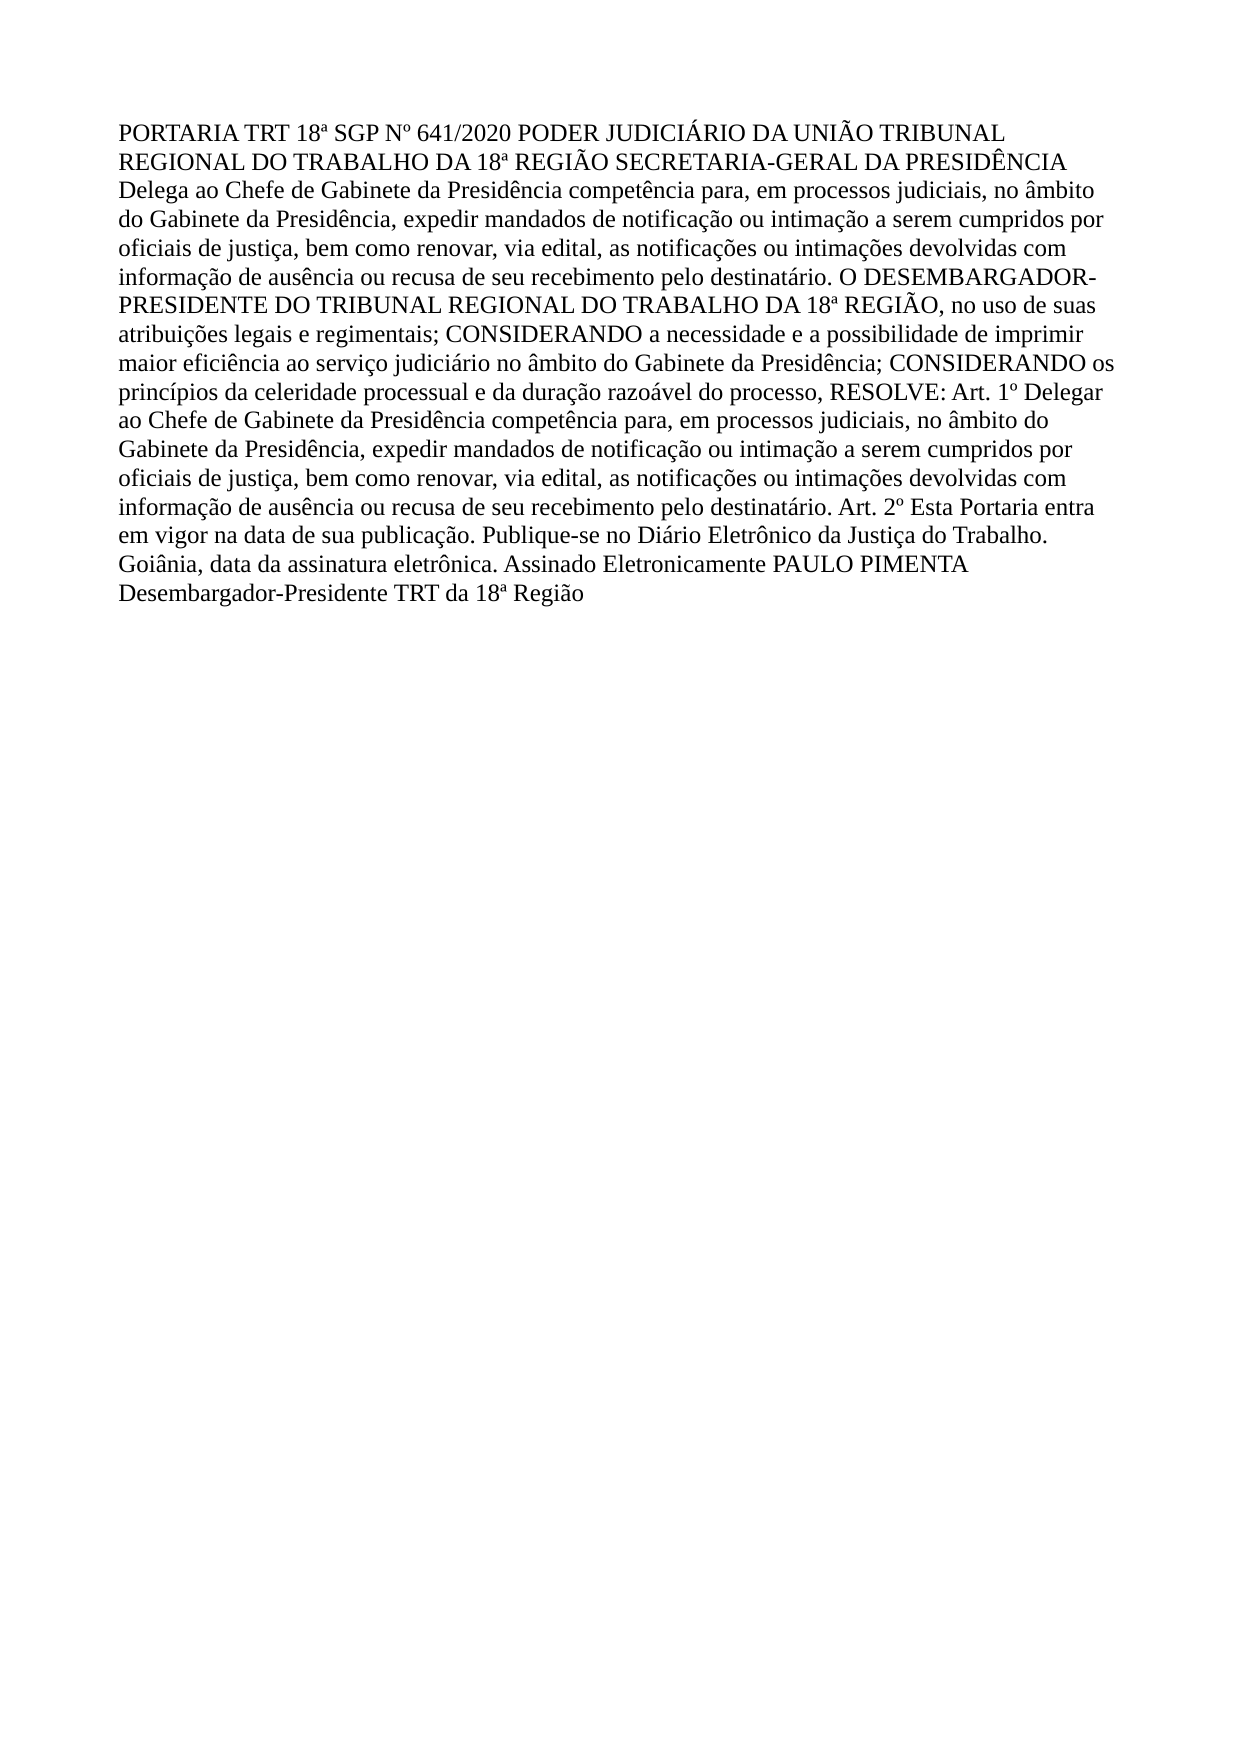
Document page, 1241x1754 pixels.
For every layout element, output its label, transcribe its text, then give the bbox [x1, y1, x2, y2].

text PORTARIA TRT 18ª SGP Nº 641/2020 PODER JUDICIÁRIO DA UNIÃO TRIBUNAL REGIONAL DO TRABALHO DA 18ª REGIÃO SECRETARIA-GERAL DA PRESIDÊNCIA Delega ao Chefe de Gabinete da Presidência competência para, em processos judiciais, no âmbito do Gabinete da Presidência, expedir mandados de notificação ou intimação a serem cumpridos por oficiais de justiça, bem como renovar, via edital, as notificações ou intimações devolvidas com informação de ausência ou recusa de seu recebimento pelo destinatário. O DESEMBARGADOR-PRESIDENTE DO TRIBUNAL REGIONAL DO TRABALHO DA 18ª REGIÃO, no uso de suas atribuições legais e regimentais; CONSIDERANDO a necessidade e a possibilidade de imprimir maior eficiência ao serviço judiciário no âmbito do Gabinete da Presidência; CONSIDERANDO os princípios da celeridade processual e da duração razoável do processo, RESOLVE: Art. 1º Delegar ao Chefe de Gabinete da Presidência competência para, em processos judiciais, no âmbito do Gabinete da Presidência, expedir mandados de notificação ou intimação a serem cumpridos por oficiais de justiça, bem como renovar, via edital, as notificações ou intimações devolvidas com informação de ausência ou recusa de seu recebimento pelo destinatário. Art. 2º Esta Portaria entra em vigor na data de sua publicação. Publique-se no Diário Eletrônico da Justiça do Trabalho. Goiânia, data da assinatura eletrônica. Assinado Eletronicamente PAULO PIMENTA Desembargador-Presidente TRT da 18ª Região [118, 118, 1122, 607]
